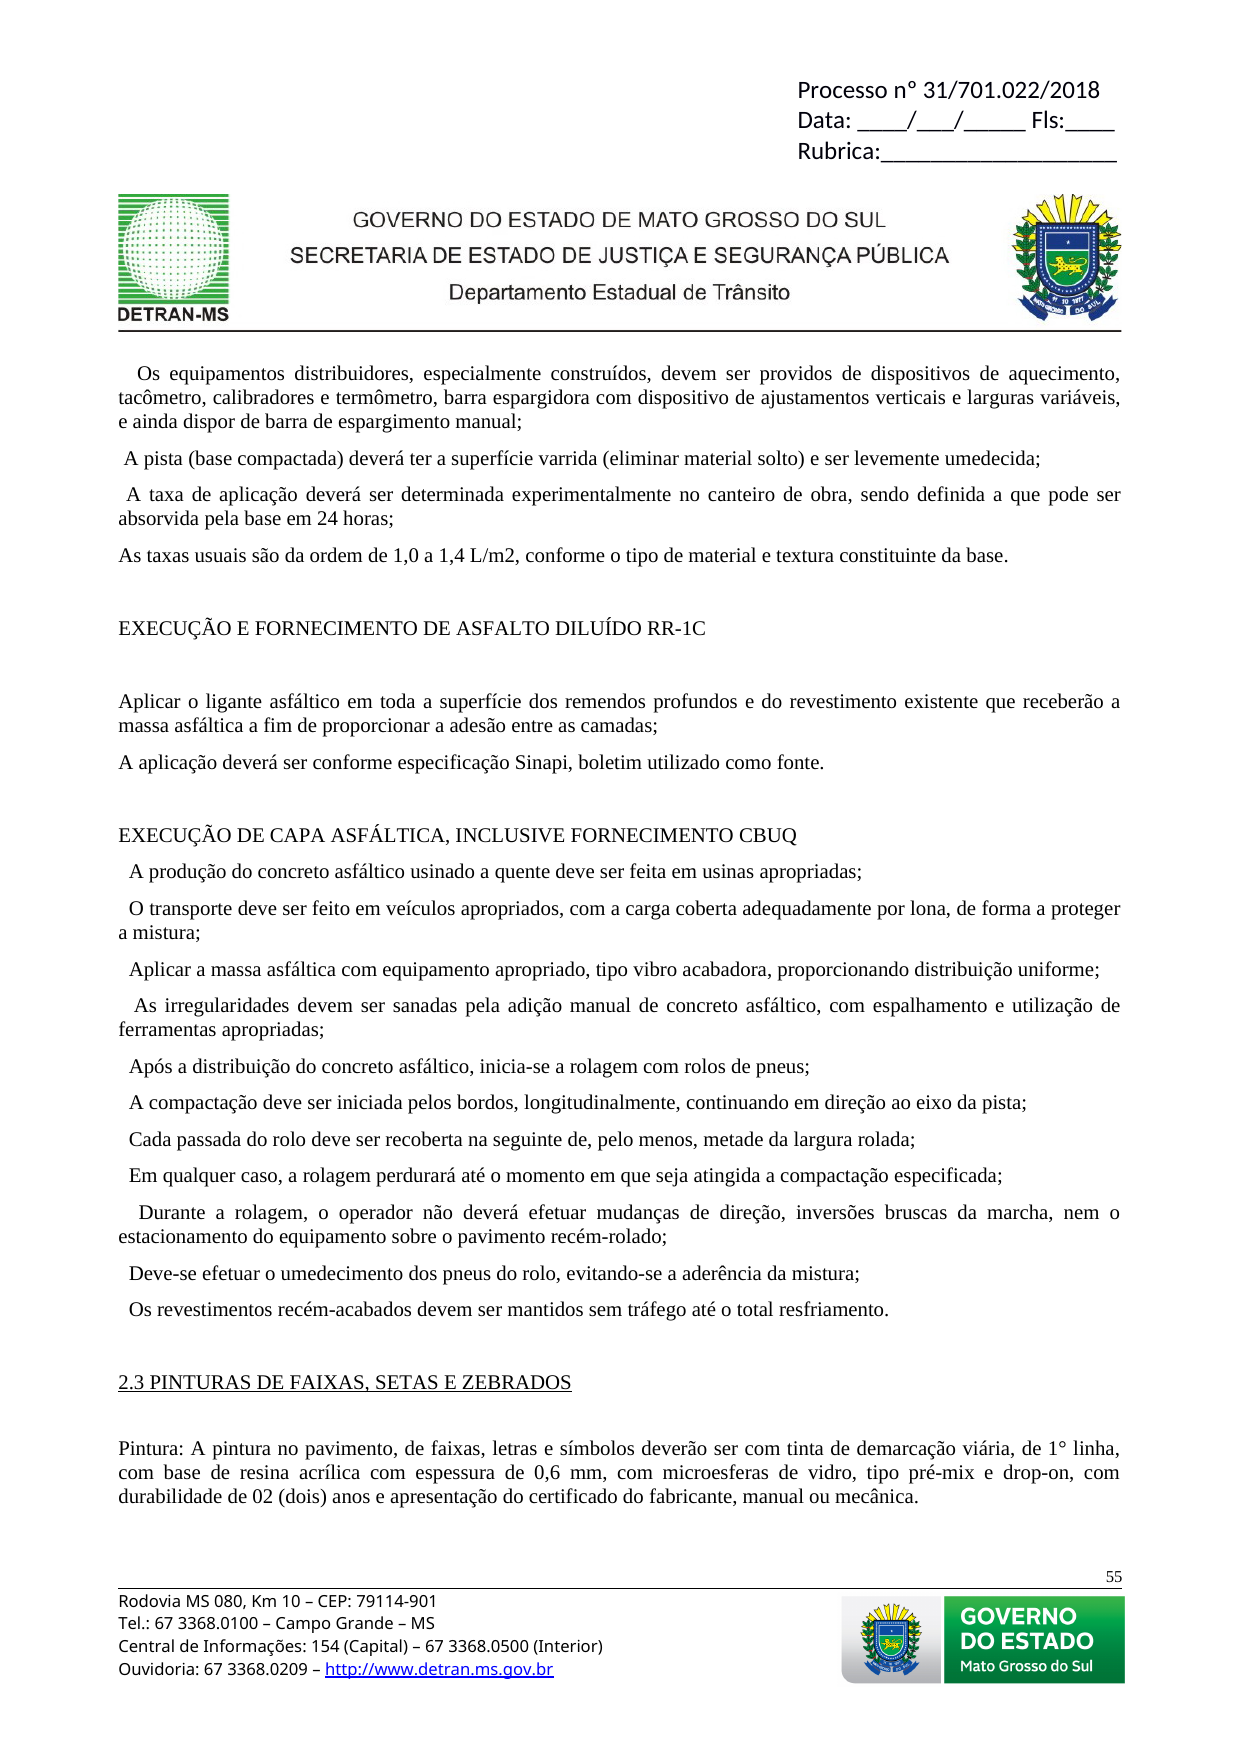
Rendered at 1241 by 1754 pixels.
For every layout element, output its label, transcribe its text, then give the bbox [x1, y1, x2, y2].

list Deve-se efetuar o umedecimento dos pneus do rolo, evitando-se a aderência da mistura; [118, 1261, 1122, 1284]
list EXECUÇÃO E FORNECIMENTO DE ASFALTO DILUÍDO RR-1C [118, 616, 1122, 640]
list Aplicar o ligante asfáltico em toda a superfície dos remendos profundos e do revestimento existente que receberão a massa asfáltica a fim de proporcionar a adesão entre as camadas; [118, 689, 1122, 737]
list A taxa de aplicação deverá ser determinada experimentalmente no canteiro de obra, sendo definida a que pode ser absorvida pela base em 24 horas; [118, 482, 1122, 530]
list A compactação deve ser iniciada pelos bordos, longitudinalmente, continuando em direção ao eixo da pista; [118, 1090, 1122, 1114]
list As taxas usuais são da ordem de 1,0 a 1,4 L/m2, conforme o tipo de material e textura constituinte da base. [118, 543, 1122, 567]
list O transporte deve ser feito em veículos apropriados, com a carga coberta adequadamente por lona, de forma a proteger a mistura; [118, 896, 1122, 944]
list Os revestimentos recém-acabados devem ser mantidos sem tráfego até o total resfriamento. [118, 1297, 1122, 1321]
list Cada passada do rolo deve ser recoberta na seguinte de, pelo menos, metade da largura rolada; [118, 1127, 1122, 1151]
list EXECUÇÃO DE CAPA ASFÁLTICA, INCLUSIVE FORNECIMENTO CBUQ [118, 823, 1122, 847]
list As irregularidades devem ser sanadas pela adição manual de concreto asfáltico, com espalhamento e utilização de ferramentas apropriadas; [118, 993, 1122, 1041]
list Aplicar a massa asfáltica com equipamento apropriado, tipo vibro acabadora, proporcionando distribuição uniforme; [118, 956, 1122, 981]
picture [118, 194, 1122, 332]
list Pintura: A pintura no pavimento, de faixas, letras e símbolos deverão ser com tinta de demarcação viária, de 1° linha, com base de resina acrílica com espessura de 0,6 mm, com microesferas de vidro, tipo pré-mix e drop-on, com durabilidade de 02 (dois) anos e apresentação do certificado do fabricante, manual ou mecânica. [118, 1436, 1122, 1508]
list 2.3 PINTURAS DE FAIXAS, SETAS E ZEBRADOS [118, 1370, 1122, 1394]
list Durante a rolagem, o operador não deverá efetuar mudanças de direção, inversões bruscas da marcha, nem o estacionamento do equipamento sobre o pavimento recém-rolado; [118, 1200, 1122, 1248]
list Os equipamentos distribuidores, especialmente construídos, devem ser providos de dispositivos de aquecimento, tacômetro, calibradores e termômetro, barra espargidora com dispositivo de ajustamentos verticais e larguras variáveis, e ainda dispor de barra de espargimento manual; [118, 361, 1122, 433]
list A pista (base compactada) deverá ter a superfície varrida (eliminar material solto) e ser levemente umedecida; [118, 446, 1122, 469]
list A aplicação deverá ser conforme especificação Sinapi, boletim utilizado como fonte. [118, 749, 1122, 774]
list A produção do concreto asfáltico usinado a quente deve ser feita em usinas apropriadas; [118, 859, 1122, 883]
list Em qualquer caso, a rolagem perdurará até o momento em que seja atingida a compactação especificada; [118, 1163, 1122, 1187]
picture [837, 1592, 1129, 1687]
list Após a distribuição do concreto asfáltico, inicia-se a rolagem com rolos de pneus; [118, 1054, 1122, 1078]
